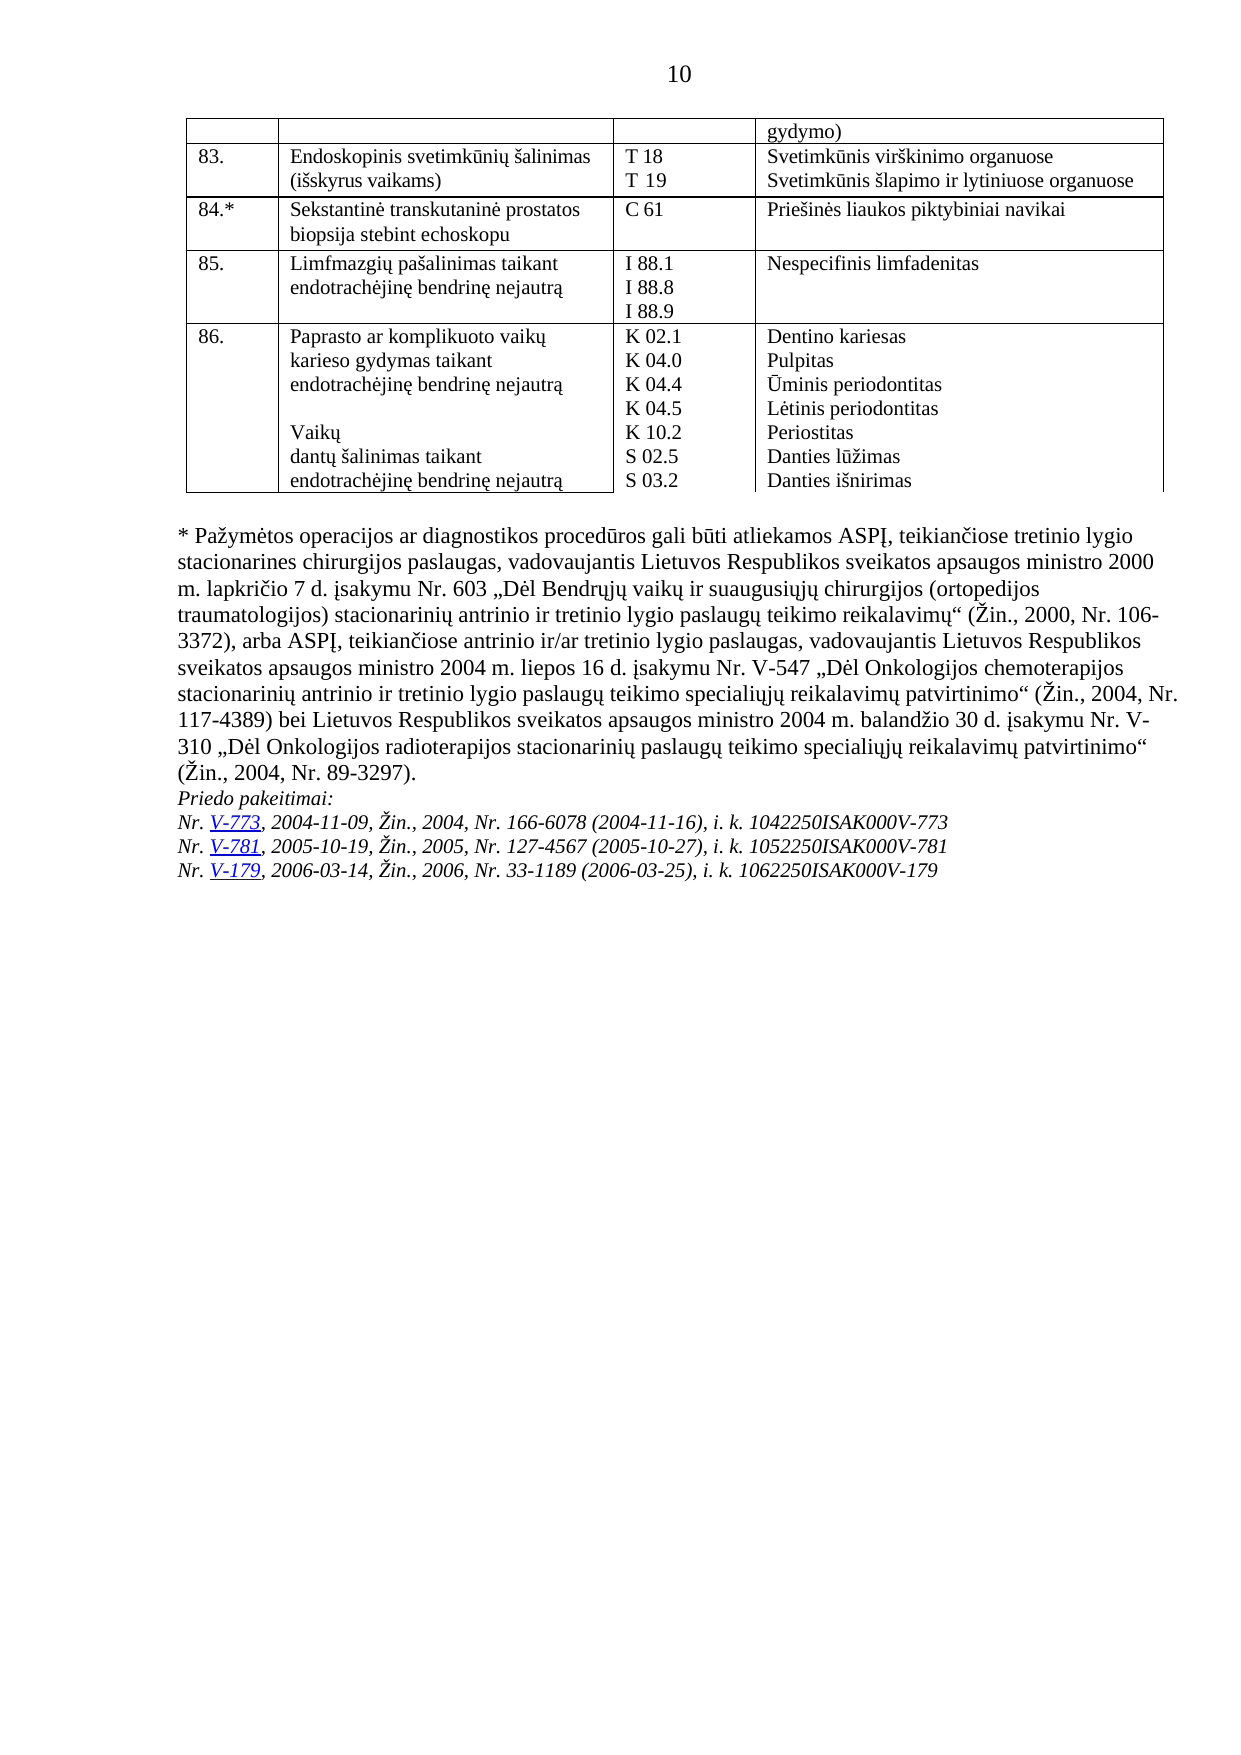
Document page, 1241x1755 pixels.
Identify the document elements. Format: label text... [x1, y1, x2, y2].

table_cell [279, 119, 613, 143]
text Nr. V-773, 2004-11-09, Žin., 2004, Nr. 166-6078 (2004-11-16), i. k. 1042250ISAK000V-773 [177, 809, 1181, 834]
table_cell [614, 119, 755, 143]
table_cell [187, 119, 278, 143]
table_cell T 18 T 19 [614, 144, 755, 196]
table_cell K 02.1 K 04.0 K 04.4 K 04.5 K 10.2 S 02.5 S 03.2 [614, 324, 625, 492]
text Priedo pakeitimai: [177, 786, 1181, 809]
table_cell 85. [187, 251, 278, 323]
table_cell Svetimkūnis virškinimo organuose Svetimkūnis šlapimo ir lytiniuose organuose [756, 144, 1163, 196]
table_cell 83. [187, 144, 278, 196]
table_cell Priešinės liaukos piktybiniai navikai [756, 198, 1163, 249]
table_cell Sekstantinė transkutaninė prostatos biopsija stebint echoskopu [279, 198, 613, 249]
table_cell Nespecifinis limfadenitas [756, 251, 1163, 323]
text Nr. V-781, 2005-10-19, Žin., 2005, Nr. 127-4567 (2005-10-27), i. k. 1052250ISAK000V-781 [177, 834, 1181, 858]
table_cell gydymo) [756, 119, 1163, 143]
table_cell Endoskopinis svetimkūnių šalinimas (išskyrus vaikams) [279, 144, 613, 196]
table_cell I 88.1 I 88.8 I 88.9 [614, 251, 755, 323]
text Nr. V-179, 2006-03-14, Žin., 2006, Nr. 33-1189 (2006-03-25), i. k. 1062250ISAK000V-179 [177, 858, 1181, 882]
table_cell 86. [187, 324, 278, 492]
text * Pažymėtos operacijos ar diagnostikos procedūros gali būti atliekamos ASPĮ, teikiančiose tretinio lygio stacionarines chirurgijos paslaugas, vadovaujantis Lietuvos Respublikos sveikatos apsaugos ministro 2000 m. lapkričio 7 d. įsakymu Nr. 603 „Dėl Bendrųjų vaikų ir suaugusiųjų chirurgijos (ortopedijos traumatologijos) stacionarinių antrinio ir tretinio lygio paslaugų teikimo reikalavimų“ (Žin., 2000, Nr. 106-3372), arba ASPĮ, teikiančiose antrinio ir/ar tretinio lygio paslaugas, vadovaujantis Lietuvos Respublikos sveikatos apsaugos ministro 2004 m. liepos 16 d. įsakymu Nr. V-547 „Dėl Onkologijos chemoterapijos stacionarinių antrinio ir tretinio lygio paslaugų teikimo specialiųjų reikalavimų patvirtinimo“ (Žin., 2004, Nr. 117-4389) bei Lietuvos Respublikos sveikatos apsaugos ministro 2004 m. balandžio 30 d. įsakymu Nr. V-310 „Dėl Onkologijos radioterapijos stacionarinių paslaugų teikimo specialiųjų reikalavimų patvirtinimo“ (Žin., 2004, Nr. 89-3297). [177, 522, 1181, 786]
table_cell K 02.1 K 04.0 K 04.4 K 04.5 K 10.2 S 02.5 S 03.2 [744, 324, 755, 492]
table_cell Limfmazgių pašalinimas taikant endotrachėjinę bendrinę nejautrą [279, 251, 613, 323]
table_cell 84.* [187, 198, 278, 249]
table_cell C 61 [614, 198, 755, 249]
table_cell Paprasto ar komplikuoto vaikų karieso gydymas taikant endotrachėjinę bendrinę nejautrą Vaikų dantų šalinimas taikant endotrachėjinę bendrinę nejautrą [279, 324, 613, 492]
